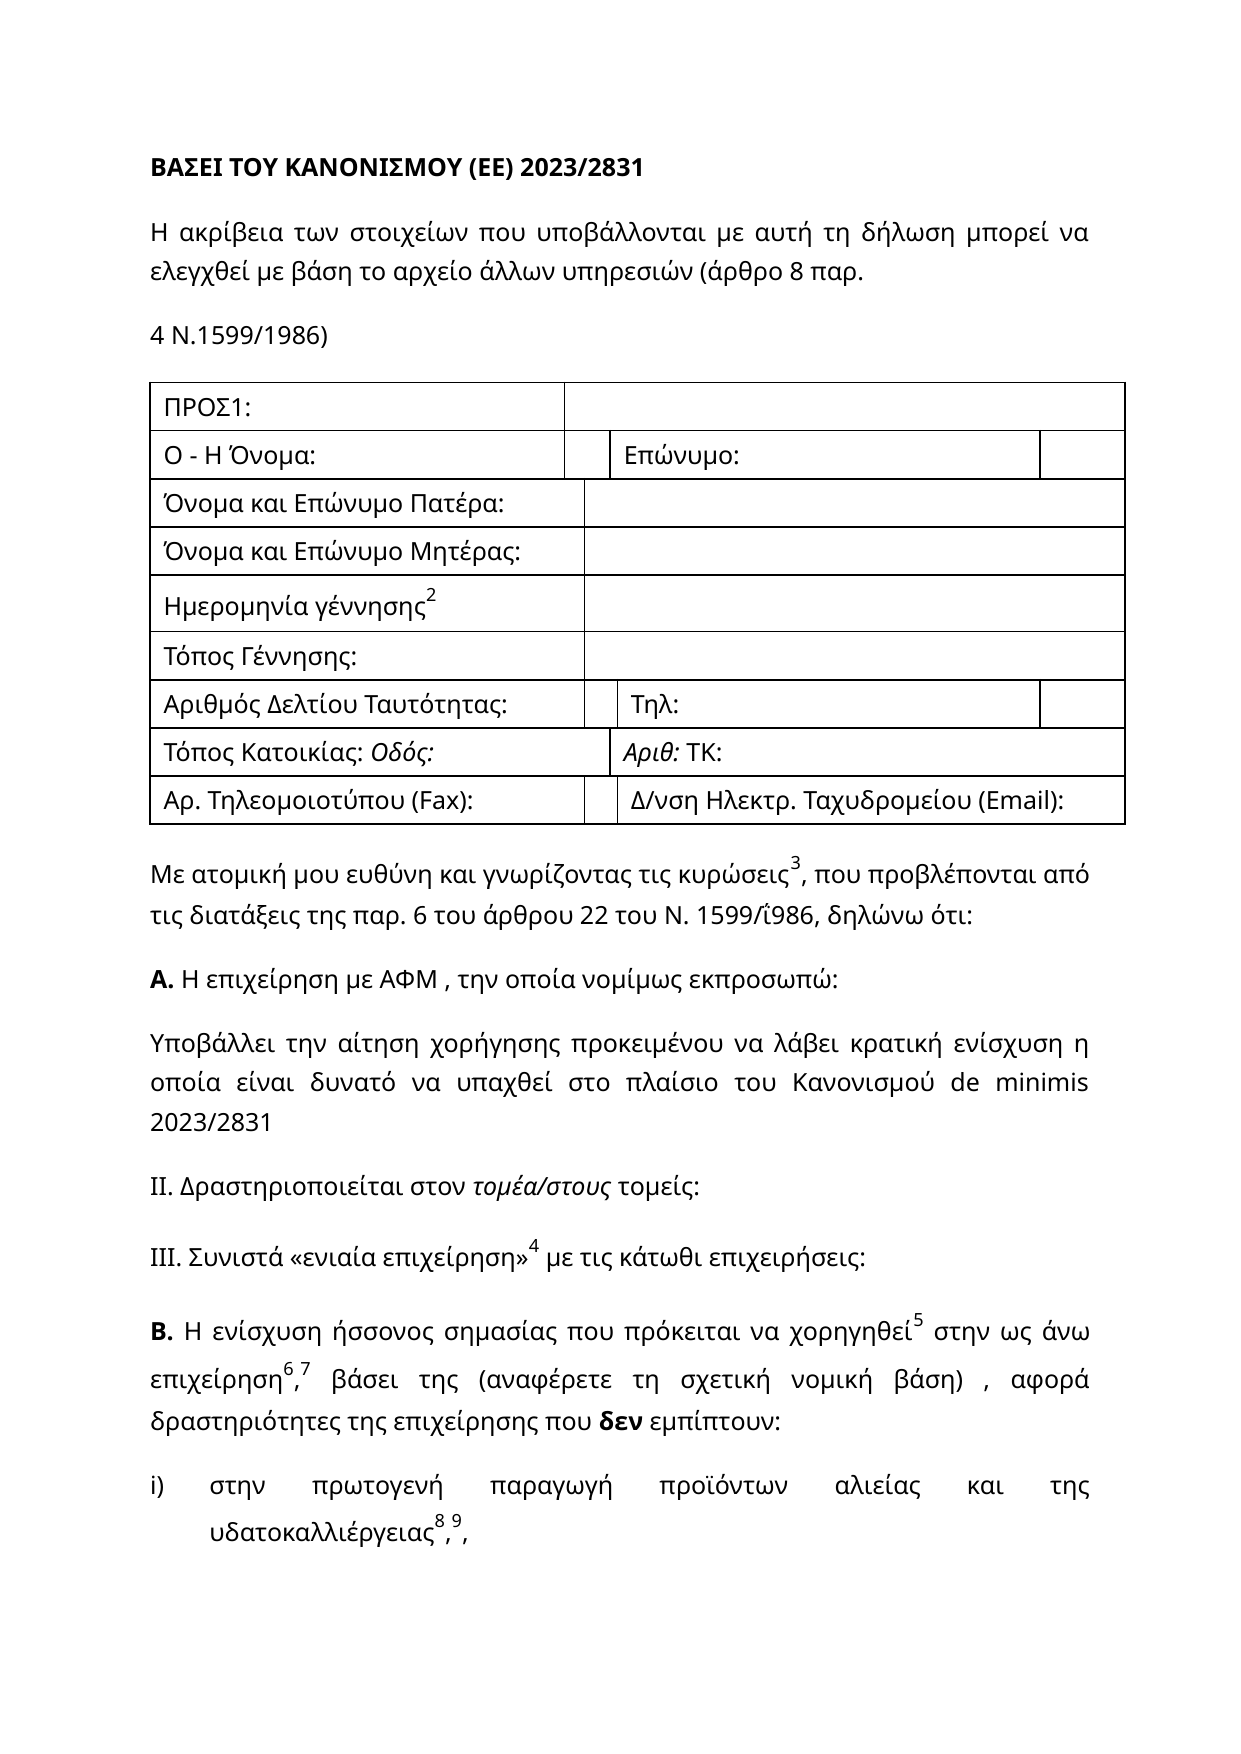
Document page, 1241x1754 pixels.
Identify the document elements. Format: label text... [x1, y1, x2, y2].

table_cell Ημερομηνία γέννησης2 [151, 576, 584, 631]
table_cell [585, 632, 1124, 679]
text ΒΑΣΕΙ ΤΟΥ ΚΑΝΟΝΙΣΜΟΥ (EE) 2023/2831 [150, 150, 1090, 184]
text Υποβάλλει την αίτηση χορήγησης προκειμένου να λάβει κρατική ενίσχυση η οποία είναι δυνατό να υπαχθεί στο πλαίσιο του Κανονισμού de minimis 2023/2831 [150, 1026, 1090, 1138]
table_cell Τόπος Γέννησης: [151, 632, 584, 679]
table_cell [585, 528, 1124, 574]
text Α. Η επιχείρηση με ΑΦΜ , την οποία νομίμως εκπροσωπώ: [150, 962, 1090, 996]
table_header ΠΡΟΣ1: [151, 383, 564, 430]
table_cell Επώνυμο: [611, 431, 1039, 478]
table_cell Αριθμός Δελτίου Ταυτότητας: [151, 681, 584, 727]
table_cell Όνομα και Επώνυμο Πατέρα: [151, 480, 584, 526]
table_cell [1041, 431, 1124, 478]
table_cell [585, 576, 1124, 631]
table_header [565, 383, 1124, 430]
table_cell [1041, 681, 1124, 727]
text 4 Ν.1599/1986) [150, 317, 1090, 352]
table_cell Όνομα και Επώνυμο Μητέρας: [151, 528, 584, 574]
text Η ακρίβεια των στοιχείων που υποβάλλονται με αυτή τη δήλωση μπορεί να ελεγχθεί με βάση το αρχείο άλλων υπηρεσιών (άρθρο 8 παρ. [150, 214, 1090, 287]
text Β. Η ενίσχυση ήσσονος σημασίας που πρόκειται να χορηγηθεί5 στην ως άνω επιχείρηση6,7 βάσει της (αναφέρετε τη σχετική νομική βάση) , αφορά δραστηριότητες της επιχείρησης που δεν εμπίπτουν: [150, 1307, 1090, 1437]
table_cell Αριθ: ΤΚ: [611, 729, 1124, 775]
table_cell Ο - Η Όνομα: [151, 431, 564, 478]
text III. Συνιστά «ενιαία επιχείρηση»4 με τις κάτωθι επιχειρήσεις: [150, 1233, 1090, 1275]
text II. Δραστηριοποιείται στον τομέα/στους τομείς: [150, 1168, 1090, 1202]
table_cell Τηλ: [618, 681, 1039, 727]
text Με ατομική μου ευθύνη και γνωρίζοντας τις κυρώσεις3, που προβλέπονται από τις διατάξεις της παρ. 6 του άρθρου 22 του Ν. 1599/ΐ986, δηλώνω ότι: [150, 850, 1090, 932]
table_cell Αρ. Τηλεομοιοτύπου (Fax): [151, 777, 584, 823]
table_cell Τόπος Κατοικίας: Οδός: [151, 729, 609, 775]
table_cell Δ/νση Ηλεκτρ. Ταχυδρομείου (Email): [618, 777, 1124, 823]
list i) στην πρωτογενή παραγωγή προϊόντων αλιείας και της υδατοκαλλιέργειας8,9, [150, 1467, 1090, 1550]
table_cell [565, 431, 609, 478]
table_cell [585, 480, 1124, 526]
table_cell [585, 777, 617, 823]
table_cell [585, 681, 617, 727]
